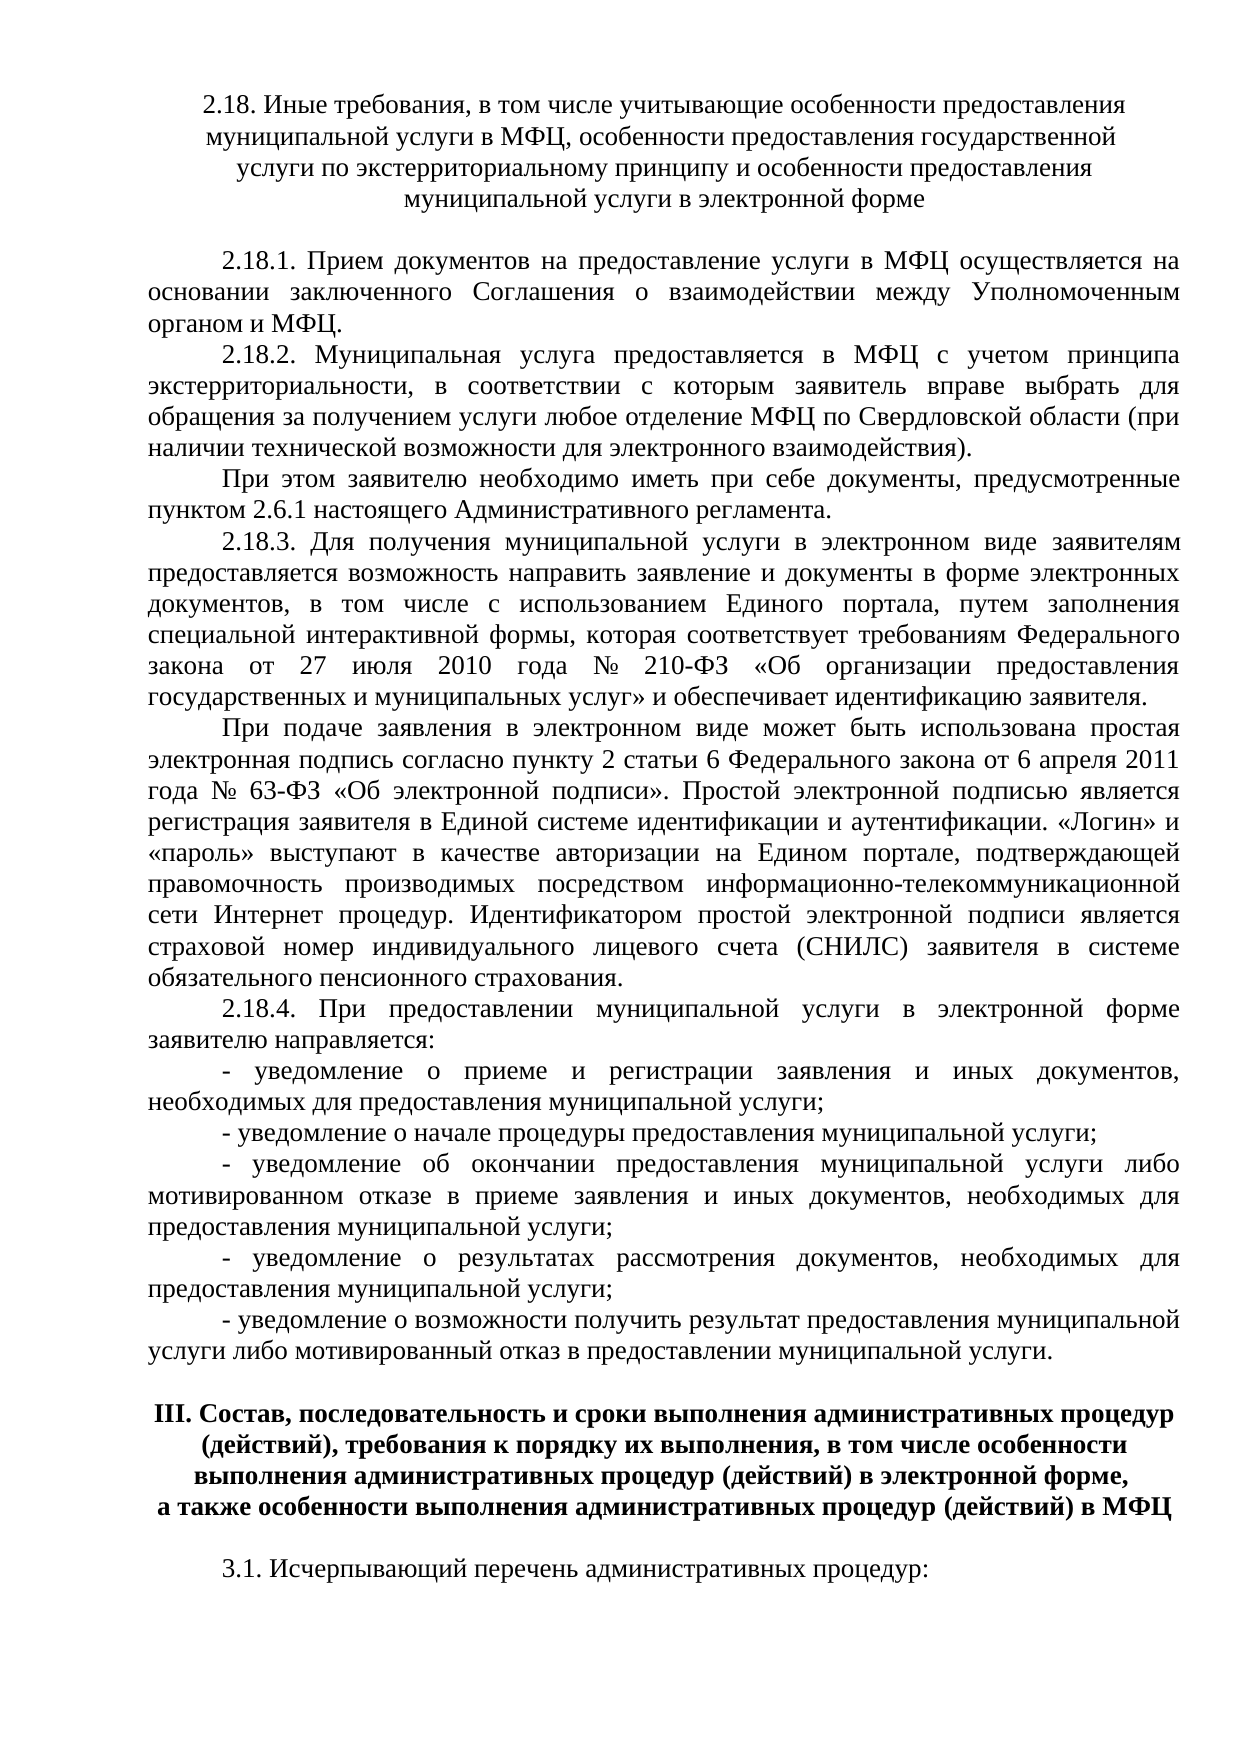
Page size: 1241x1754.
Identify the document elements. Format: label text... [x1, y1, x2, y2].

text 2.18.1. Прием документов на предоставление услуги в МФЦ осуществляется на основании заключенного Соглашения о взаимодействии между Уполномоченным органом и МФЦ. [148, 244, 1181, 338]
text 2.18.4. При предоставлении муниципальной услуги в электронной форме заявителю направляется: [148, 992, 1181, 1054]
text 2.18.2. Муниципальная услуга предоставляется в МФЦ с учетом принципа экстерриториальности, в соответствии с которым заявитель вправе выбрать для обращения за получением услуги любое отделение МФЦ по Свердловской области (при наличии технической возможности для электронного взаимодействия). [148, 338, 1181, 462]
text III. Состав, последовательность и сроки выполнения административных процедур (действий), требования к порядку их выполнения, в том числе особенности выполнения административных процедур (действий) в электронной форме, а также особенности выполнения административных процедур (действий) в МФЦ [148, 1397, 1181, 1521]
text 3.1. Исчерпывающий перечень административных процедур: [148, 1552, 1181, 1584]
text - уведомление о возможности получить результат предоставления муниципальной услуги либо мотивированный отказ в предоставлении муниципальной услуги. [148, 1303, 1181, 1366]
text - уведомление о результатах рассмотрения документов, необходимых для предоставления муниципальной услуги; [148, 1241, 1181, 1303]
text При подаче заявления в электронном виде может быть использована простая электронная подпись согласно пункту 2 статьи 6 Федерального закона от 6 апреля 2011 года № 63-ФЗ «Об электронной подписи». Простой электронной подписью является регистрация заявителя в Единой системе идентификации и аутентификации. «Логин» и «пароль» выступают в качестве авторизации на Едином портале, подтверждающей правомочность производимых посредством информационно-телекоммуникационной сети Интернет процедур. Идентификатором простой электронной подписи является страховой номер индивидуального лицевого счета (СНИЛС) заявителя в системе обязательного пенсионного страхования. [148, 712, 1181, 992]
text 2.18.3. Для получения муниципальной услуги в электронном виде заявителям предоставляется возможность направить заявление и документы в форме электронных документов, в том числе с использованием Единого портала, путем заполнения специальной интерактивной формы, которая соответствует требованиям Федерального закона от 27 июля 2010 года № 210-ФЗ «Об организации предоставления государственных и муниципальных услуг» и обеспечивает идентификацию заявителя. [148, 525, 1181, 712]
text 2.18. Иные требования, в том числе учитывающие особенности предоставления муниципальной услуги в МФЦ, особенности предоставления государственной услуги по экстерриториальному принципу и особенности предоставления муниципальной услуги в электронной форме [148, 89, 1181, 213]
text - уведомление о приеме и регистрации заявления и иных документов, необходимых для предоставления муниципальной услуги; [148, 1054, 1181, 1116]
text При этом заявителю необходимо иметь при себе документы, предусмотренные пунктом 2.6.1 настоящего Административного регламента. [148, 462, 1181, 525]
text - уведомление о начале процедуры предоставления муниципальной услуги; [148, 1116, 1181, 1148]
text - уведомление об окончании предоставления муниципальной услуги либо мотивированном отказе в приеме заявления и иных документов, необходимых для предоставления муниципальной услуги; [148, 1148, 1181, 1241]
